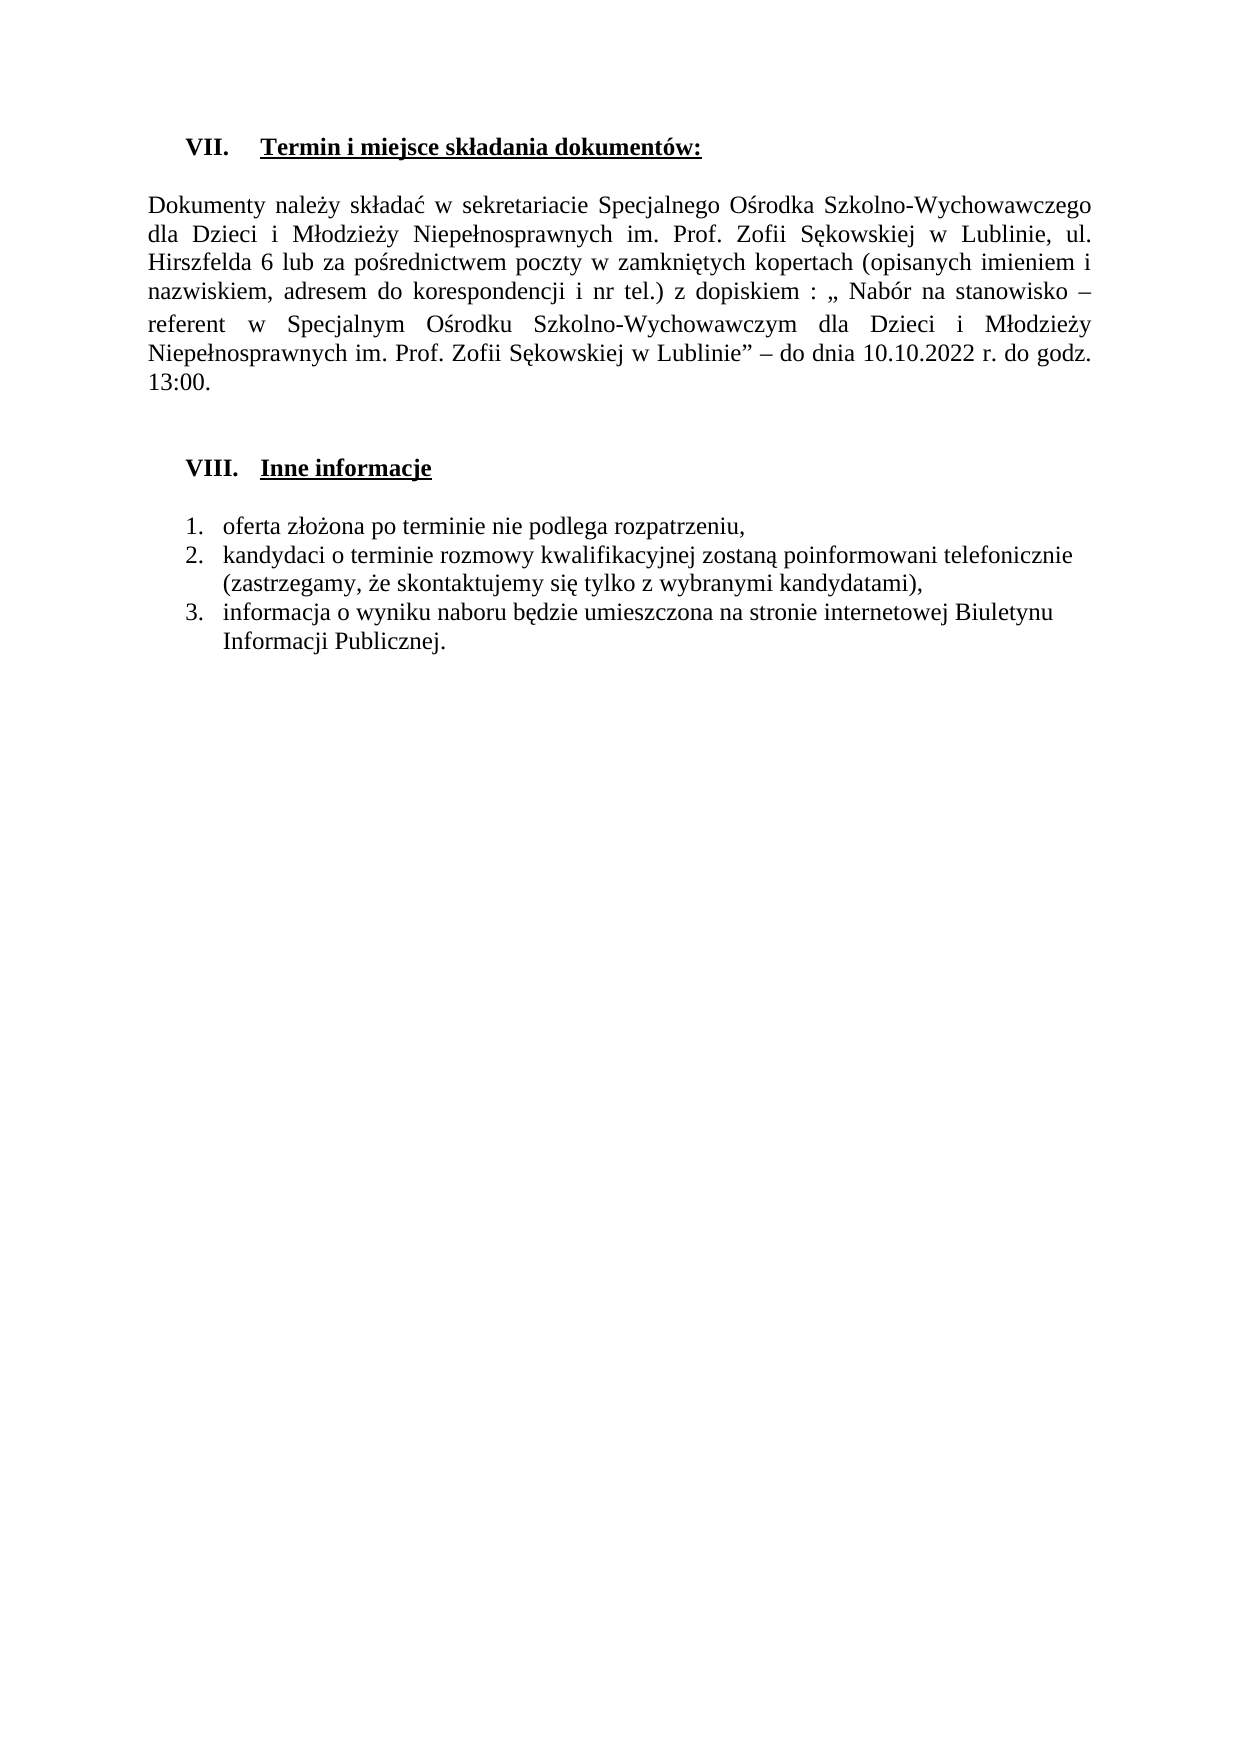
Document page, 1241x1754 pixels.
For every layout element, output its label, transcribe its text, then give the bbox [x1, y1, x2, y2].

list informacja o wyniku naboru będzie umieszczona na stronie internetowej Biuletynu Informacji Publicznej. [185, 597, 1093, 655]
text Dokumenty należy składać w sekretariacie Specjalnego Ośrodka Szkolno-Wychowawczego dla Dzieci i Młodzieży Niepełnosprawnych im. Prof. Zofii Sękowskiej w Lublinie, ul. Hirszfelda 6 lub za pośrednictwem poczty w zamkniętych kopertach (opisanych imieniem i nazwiskiem, adresem do korespondencji i nr tel.) z dopiskiem : „ Nabór na stanowisko – referent w Specjalnym Ośrodku Szkolno-Wychowawczym dla Dzieci i Młodzieży Niepełnosprawnych im. Prof. Zofii Sękowskiej w Lublinie” – do dnia 10.10.2022 r. do godz. 13:00. [148, 190, 1093, 396]
list oferta złożona po terminie nie podlega rozpatrzeniu, [185, 511, 1093, 540]
list kandydaci o terminie rozmowy kwalifikacyjnej zostaną poinformowani telefonicznie (zastrzegamy, że skontaktujemy się tylko z wybranymi kandydatami), [185, 540, 1093, 597]
list Inne informacje [185, 453, 1093, 482]
list Termin i miejsce składania dokumentów: [185, 132, 1093, 161]
